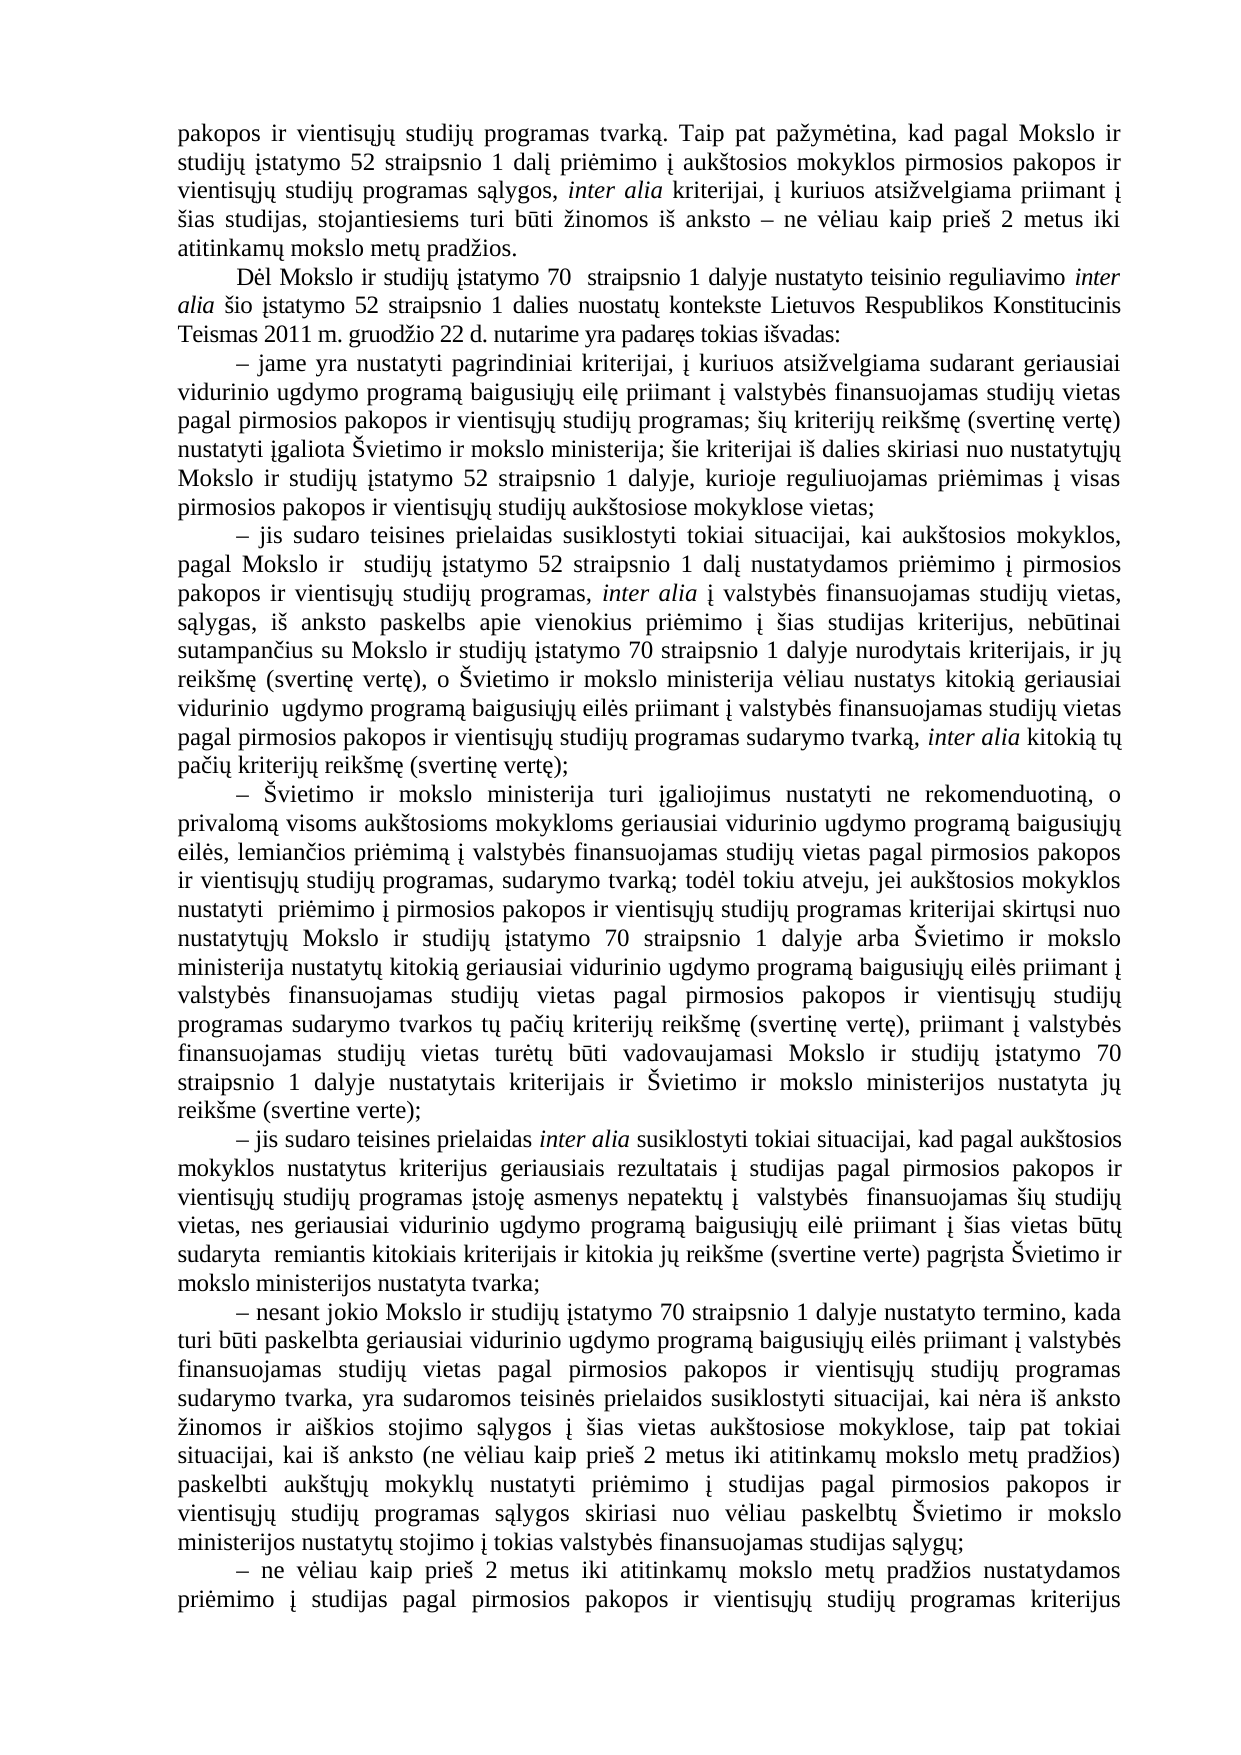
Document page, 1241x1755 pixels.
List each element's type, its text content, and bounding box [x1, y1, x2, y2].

text pakopos ir vientisųjų studijų programas tvarką. Taip pat pažymėtina, kad pagal Mokslo ir studijų įstatymo 52 straipsnio 1 dalį priėmimo į aukštosios mokyklos pirmosios pakopos ir vientisųjų studijų programas sąlygos, inter alia kriterijai, į kuriuos atsižvelgiama priimant į šias studijas, stojantiesiems turi būti žinomos iš anksto – ne vėliau kaip prieš 2 metus iki atitinkamų mokslo metų pradžios. [177, 118, 1122, 262]
text – jis sudaro teisines prielaidas inter alia susiklostyti tokiai situacijai, kad pagal aukštosios mokyklos nustatytus kriterijus geriausiais rezultatais į studijas pagal pirmosios pakopos ir vientisųjų studijų programas įstoję asmenys nepatektų į valstybės finansuojamas šių studijų vietas, nes geriausiai vidurinio ugdymo programą baigusiųjų eilė priimant į šias vietas būtų sudaryta remiantis kitokiais kriterijais ir kitokia jų reikšme (svertine verte) pagrįsta Švietimo ir mokslo ministerijos nustatyta tvarka; [177, 1124, 1122, 1297]
text – jame yra nustatyti pagrindiniai kriterijai, į kuriuos atsižvelgiama sudarant geriausiai vidurinio ugdymo programą baigusiųjų eilę priimant į valstybės finansuojamas studijų vietas pagal pirmosios pakopos ir vientisųjų studijų programas; šių kriterijų reikšmę (svertinę vertę) nustatyti įgaliota Švietimo ir mokslo ministerija; šie kriterijai iš dalies skiriasi nuo nustatytųjų Mokslo ir studijų įstatymo 52 straipsnio 1 dalyje, kurioje reguliuojamas priėmimas į visas pirmosios pakopos ir vientisųjų studijų aukštosiose mokyklose vietas; [177, 348, 1122, 521]
text – ne vėliau kaip prieš 2 metus iki atitinkamų mokslo metų pradžios nustatydamos priėmimo į studijas pagal pirmosios pakopos ir vientisųjų studijų programas kriterijus [177, 1556, 1122, 1613]
text – jis sudaro teisines prielaidas susiklostyti tokiai situacijai, kai aukštosios mokyklos, pagal Mokslo ir studijų įstatymo 52 straipsnio 1 dalį nustatydamos priėmimo į pirmosios pakopos ir vientisųjų studijų programas, inter alia į valstybės finansuojamas studijų vietas, sąlygas, iš anksto paskelbs apie vienokius priėmimo į šias studijas kriterijus, nebūtinai sutampančius su Mokslo ir studijų įstatymo 70 straipsnio 1 dalyje nurodytais kriterijais, ir jų reikšmę (svertinę vertę), o Švietimo ir mokslo ministerija vėliau nustatys kitokią geriausiai vidurinio ugdymo programą baigusiųjų eilės priimant į valstybės finansuojamas studijų vietas pagal pirmosios pakopos ir vientisųjų studijų programas sudarymo tvarką, inter alia kitokią tų pačių kriterijų reikšmę (svertinę vertę); [177, 521, 1122, 779]
text – Švietimo ir mokslo ministerija turi įgaliojimus nustatyti ne rekomenduotiną, o privalomą visoms aukštosioms mokykloms geriausiai vidurinio ugdymo programą baigusiųjų eilės, lemiančios priėmimą į valstybės finansuojamas studijų vietas pagal pirmosios pakopos ir vientisųjų studijų programas, sudarymo tvarką; todėl tokiu atveju, jei aukštosios mokyklos nustatyti priėmimo į pirmosios pakopos ir vientisųjų studijų programas kriterijai skirtųsi nuo nustatytųjų Mokslo ir studijų įstatymo 70 straipsnio 1 dalyje arba Švietimo ir mokslo ministerija nustatytų kitokią geriausiai vidurinio ugdymo programą baigusiųjų eilės priimant į valstybės finansuojamas studijų vietas pagal pirmosios pakopos ir vientisųjų studijų programas sudarymo tvarkos tų pačių kriterijų reikšmę (svertinę vertę), priimant į valstybės finansuojamas studijų vietas turėtų būti vadovaujamasi Mokslo ir studijų įstatymo 70 straipsnio 1 dalyje nustatytais kriterijais ir Švietimo ir mokslo ministerijos nustatyta jų reikšme (svertine verte); [177, 779, 1122, 1124]
text Dėl Mokslo ir studijų įstatymo 70 straipsnio 1 dalyje nustatyto teisinio reguliavimo inter alia šio įstatymo 52 straipsnio 1 dalies nuostatų kontekste Lietuvos Respublikos Konstitucinis Teismas 2011 m. gruodžio 22 d. nutarime yra padaręs tokias išvadas: [177, 262, 1122, 348]
text – nesant jokio Mokslo ir studijų įstatymo 70 straipsnio 1 dalyje nustatyto termino, kada turi būti paskelbta geriausiai vidurinio ugdymo programą baigusiųjų eilės priimant į valstybės finansuojamas studijų vietas pagal pirmosios pakopos ir vientisųjų studijų programas sudarymo tvarka, yra sudaromos teisinės prielaidos susiklostyti situacijai, kai nėra iš anksto žinomos ir aiškios stojimo sąlygos į šias vietas aukštosiose mokyklose, taip pat tokiai situacijai, kai iš anksto (ne vėliau kaip prieš 2 metus iki atitinkamų mokslo metų pradžios) paskelbti aukštųjų mokyklų nustatyti priėmimo į studijas pagal pirmosios pakopos ir vientisųjų studijų programas sąlygos skiriasi nuo vėliau paskelbtų Švietimo ir mokslo ministerijos nustatytų stojimo į tokias valstybės finansuojamas studijas sąlygų; [177, 1297, 1122, 1556]
